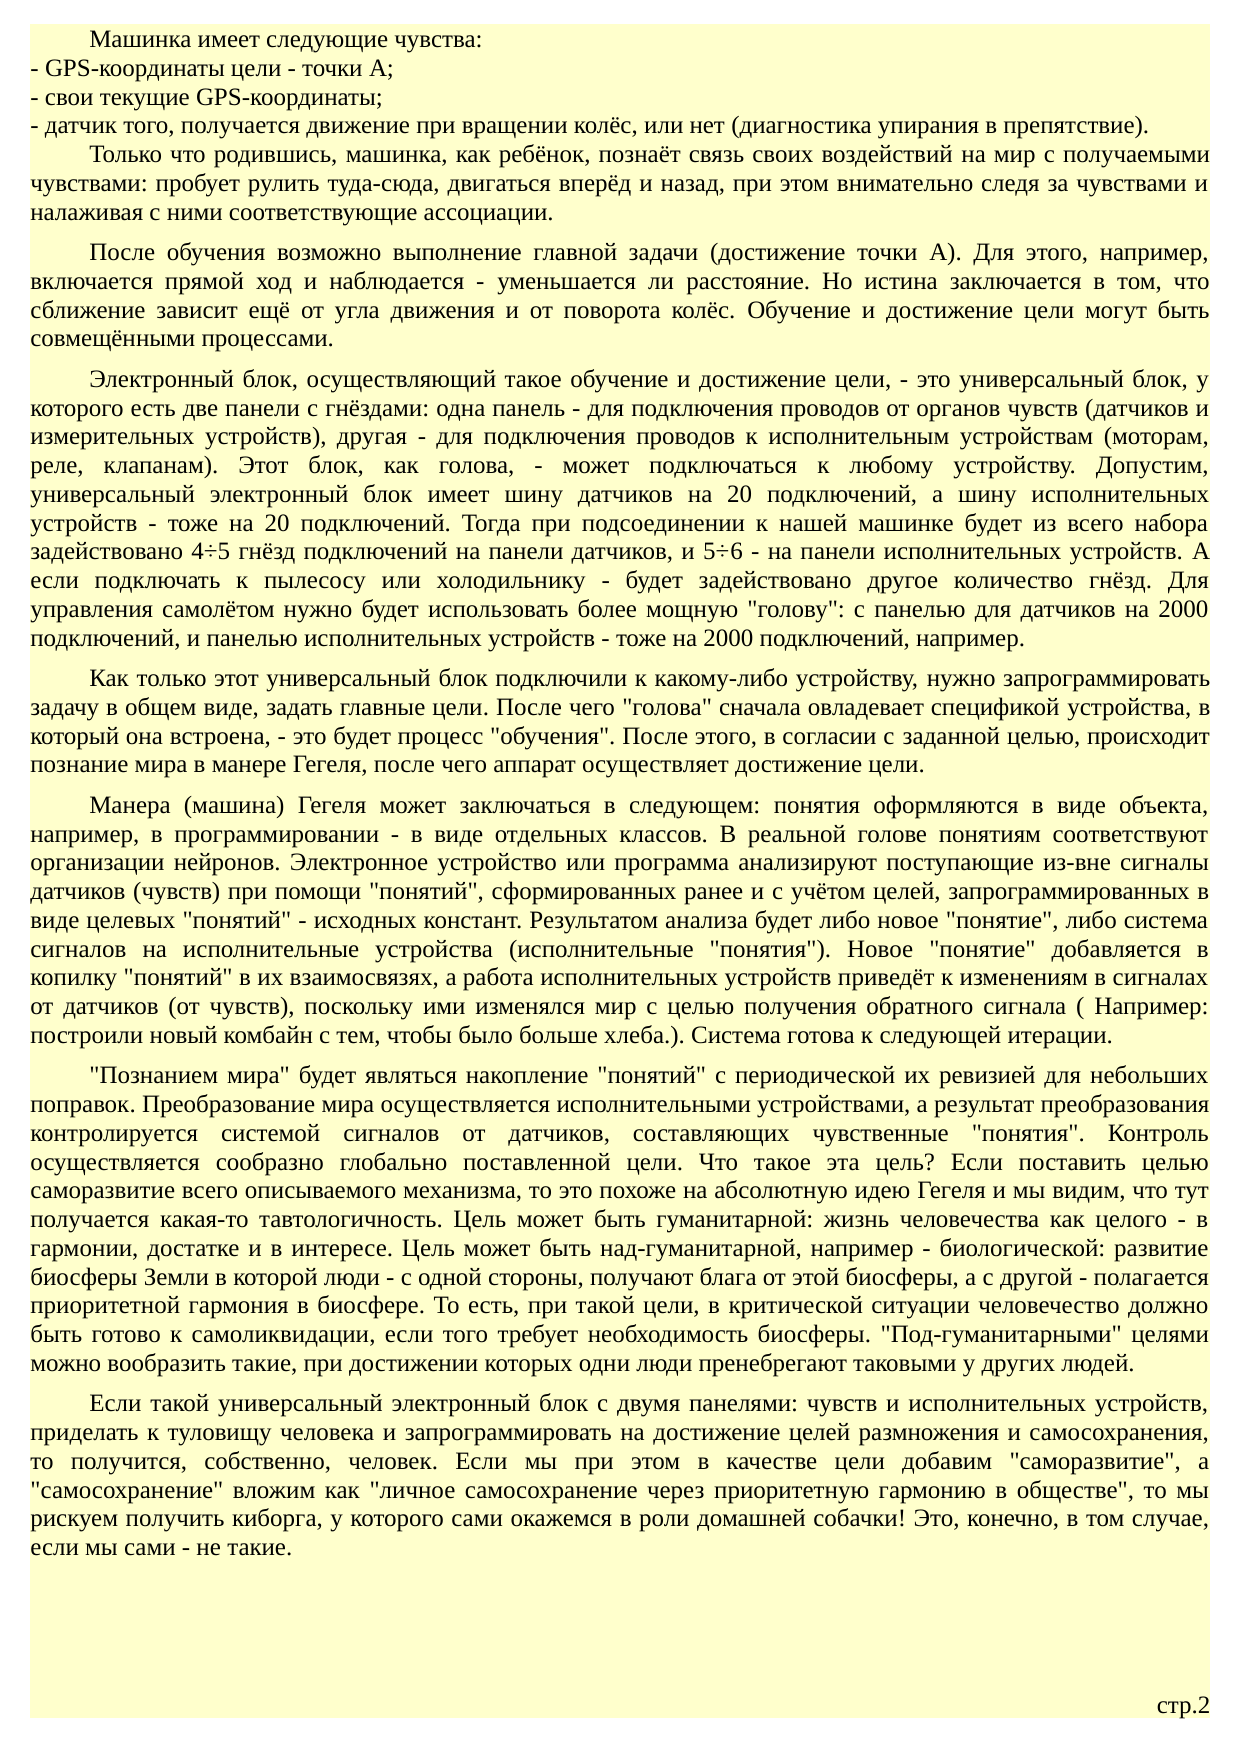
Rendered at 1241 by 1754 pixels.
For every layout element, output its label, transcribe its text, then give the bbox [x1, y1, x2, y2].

text Машинка имеет следующие чувства: [30, 24, 1210, 53]
text Как только этот универсальный блок подключили к какому-либо устройству, нужно запрограммировать задачу в общем виде, задать главные цели. После чего "голова" сначала овладевает спецификой устройства, в который она встроена, - это будет процесс "обучения". После этого, в согласии с заданной целью, происходит познание мира в манере Гегеля, после чего аппарат осуществляет достижение цели. [30, 663, 1210, 778]
text Если такой универсальный электронный блок с двумя панелями: чувств и исполнительных устройств, приделать к туловищу человека и запрограммировать на достижение целей размножения и самосохранения, то получится, собственно, человек. Если мы при этом в качестве цели добавим "саморазвитие", а "самосохранение" вложим как "личное самосохранение через приоритетную гармонию в обществе", то мы рискуем получить киборга, у которого сами окажемся в роли домашней собачки! Это, конечно, в том случае, если мы сами - не такие. [30, 1388, 1210, 1561]
text - GPS-координаты цели - точки А; [30, 53, 1210, 82]
text После обучения возможно выполнение главной задачи (достижение точки А). Для этого, например, включается прямой ход и наблюдается - уменьшается ли расстояние. Но истина заключается в том, что сближение зависит ещё от угла движения и от поворота колёс. Обучение и достижение цели могут быть совмещёнными процессами. [30, 237, 1210, 352]
text Манера (машина) Гегеля может заключаться в следующем: понятия оформляются в виде объекта, например, в программировании - в виде отдельных классов. В реальной голове понятиям соответствуют организации нейронов. Электронное устройство или программа анализируют поступающие из-вне сигналы датчиков (чувств) при помощи "понятий", сформированных ранее и с учётом целей, запрограммированных в виде целевых "понятий" - исходных констант. Результатом анализа будет либо новое "понятие", либо система сигналов на исполнительные устройства (исполнительные "понятия"). Новое "понятие" добавляется в копилку "понятий" в их взаимосвязях, а работа исполнительных устройств приведёт к изменениям в сигналах от датчиков (от чувств), поскольку ими изменялся мир с целью получения обратного сигнала ( Например: построили новый комбайн с тем, чтобы было больше хлеба.). Система готова к следующей итерации. [30, 790, 1210, 1049]
text - датчик того, получается движение при вращении колёс, или нет (диагностика упирания в препятствие). [30, 110, 1210, 139]
text "Познанием мира" будет являться накопление "понятий" с периодической их ревизией для небольших поправок. Преобразование мира осуществляется исполнительными устройствами, а результат преобразования контролируется системой сигналов от датчиков, составляющих чувственные "понятия". Контроль осуществляется сообразно глобально поставленной цели. Что такое эта цель? Если поставить целью саморазвитие всего описываемого механизма, то это похоже на абсолютную идею Гегеля и мы видим, что тут получается какая-то тавтологичность. Цель может быть гуманитарной: жизнь человечества как целого - в гармонии, достатке и в интересе. Цель может быть над-гуманитарной, например - биологической: развитие биосферы Земли в которой люди - с одной стороны, получают блага от этой биосферы, а с другой - полагается приоритетной гармония в биосфере. То есть, при такой цели, в критической ситуации человечество должно быть готово к самоликвидации, если того требует необходимость биосферы. "Под-гуманитарными" целями можно вообразить такие, при достижении которых одни люди пренебрегают таковыми у других людей. [30, 1061, 1210, 1377]
text Электронный блок, осуществляющий такое обучение и достижение цели, - это универсальный блок, у которого есть две панели с гнёздами: одна панель - для подключения проводов от органов чувств (датчиков и измерительных устройств), другая - для подключения проводов к исполнительным устройствам (моторам, реле, клапанам). Этот блок, как голова, - может подключаться к любому устройству. Допустим, универсальный электронный блок имеет шину датчиков на 20 подключений, а шину исполнительных устройств - тоже на 20 подключений. Тогда при подсоединении к нашей машинке будет из всего набора задействовано 4÷5 гнёзд подключений на панели датчиков, и 5÷6 - на панели исполнительных устройств. А если подключать к пылесосу или холодильнику - будет задействовано другое количество гнёзд. Для управления самолётом нужно будет использовать более мощную "голову": с панелью для датчиков на 2000 подключений, и панелью исполнительных устройств - тоже на 2000 подключений, например. [30, 364, 1210, 651]
text Только что родившись, машинка, как ребёнок, познаёт связь своих воздействий на мир с получаемыми чувствами: пробует рулить туда-сюда, двигаться вперёд и назад, при этом внимательно следя за чувствами и налаживая с ними соответствующие ассоциации. [30, 139, 1210, 225]
text - свои текущие GPS-координаты; [30, 82, 1210, 110]
